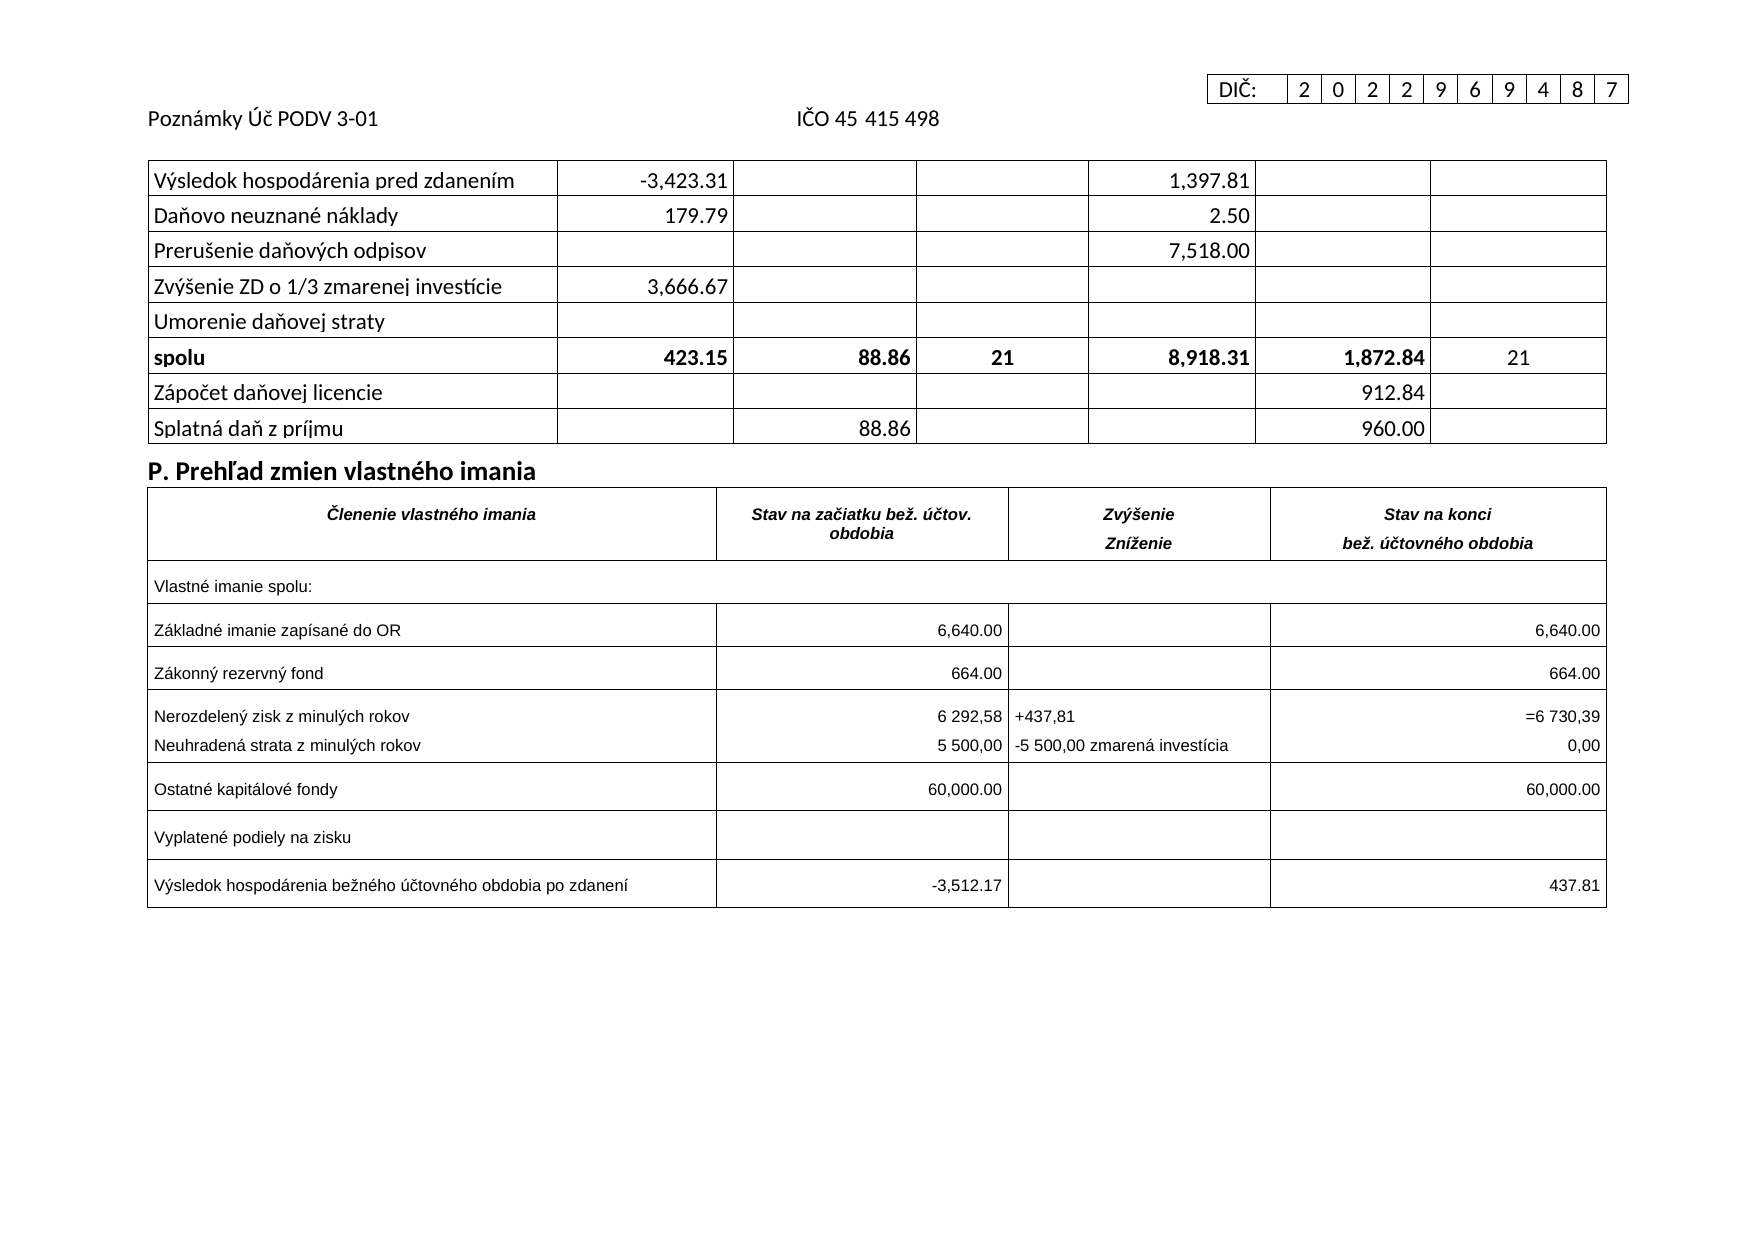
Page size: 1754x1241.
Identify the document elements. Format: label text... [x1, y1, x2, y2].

table_cell Zápočet daňovej licencie [149, 374, 557, 408]
table_cell 2,50 [1089, 196, 1255, 231]
table_cell 912,84 [1256, 374, 1430, 408]
table_cell [1089, 267, 1255, 302]
table_cell 60 000,00 [1271, 763, 1606, 810]
table_cell [1256, 161, 1430, 195]
table_cell [1089, 409, 1255, 443]
table_cell [1431, 267, 1606, 302]
table_cell [558, 303, 733, 337]
table_cell [1009, 860, 1270, 907]
table_cell [1256, 232, 1430, 266]
table_cell Vyplatené podiely na zisku [148, 811, 716, 858]
table_cell 88,86 [734, 338, 916, 372]
table_header Zvýšenie Zníženie [1009, 488, 1270, 559]
table_cell [1271, 811, 1606, 858]
table_cell Výsledok hospodárenia bežného účtovného obdobia po zdanení [148, 860, 716, 907]
table_cell 437,81 [1271, 860, 1606, 907]
table_cell [558, 409, 733, 443]
table_cell [917, 232, 1088, 266]
table_cell 960,00 [1256, 409, 1430, 443]
table_cell Prerušenie daňových odpisov [149, 232, 557, 266]
table_cell [1009, 604, 1270, 646]
table_cell [1256, 267, 1430, 302]
table_cell [1009, 647, 1270, 689]
table_cell [717, 811, 1008, 858]
table_cell 6 640,00 [717, 604, 1008, 646]
table_cell 21 [917, 338, 1088, 372]
table_cell Nerozdelený zisk z minulých rokov Neuhradená strata z minulých rokov [148, 690, 716, 762]
table_cell Ostatné kapitálové fondy [148, 763, 716, 810]
table_cell Splatná daň z príjmu [149, 409, 557, 443]
table_cell 179,79 [558, 196, 733, 231]
table_cell [1089, 303, 1255, 337]
table_cell Umorenie daňovej straty [149, 303, 557, 337]
table_cell [1431, 409, 1606, 443]
table_cell [1431, 196, 1606, 231]
table_header Členenie vlastného imania [148, 488, 716, 559]
table_cell Zákonný rezervný fond [148, 647, 716, 689]
text P. Prehľad zmien vlastného imania [148, 454, 1606, 487]
table_cell -3 512,17 [717, 860, 1008, 907]
table_cell 3 666,67 [558, 267, 733, 302]
table_cell [1431, 374, 1606, 408]
table_cell [1009, 763, 1270, 810]
table_cell 6 640,00 [1271, 604, 1606, 646]
table_cell [734, 267, 916, 302]
table_cell [1256, 303, 1430, 337]
table_cell [1256, 196, 1430, 231]
table_cell 6 292,58 5 500,00 [717, 690, 1008, 762]
table_cell [917, 303, 1088, 337]
table_cell [917, 161, 1088, 195]
table_cell 423,15 [558, 338, 733, 372]
table_cell [734, 161, 916, 195]
table_cell 1 872,84 [1256, 338, 1430, 372]
table_cell [734, 232, 916, 266]
table_cell [558, 374, 733, 408]
table_cell =6 730,39 0,00 [1271, 690, 1606, 762]
table_cell [734, 374, 916, 408]
table_header Stav na začiatku bež. účtov. obdobia [717, 488, 1008, 559]
table_cell 8 918,31 [1089, 338, 1255, 372]
table_cell [558, 232, 733, 266]
table_cell [734, 196, 916, 231]
table_cell 60 000,00 [717, 763, 1008, 810]
table_cell Výsledok hospodárenia pred zdanením [149, 161, 557, 195]
table_cell Zvýšenie ZD o 1/3 zmarenej investície [149, 267, 557, 302]
table_cell 1 397,81 [1089, 161, 1255, 195]
table_cell [917, 196, 1088, 231]
table_cell 7 518,00 [1089, 232, 1255, 266]
table_cell [1431, 161, 1606, 195]
table_cell [1089, 374, 1255, 408]
table_cell [917, 374, 1088, 408]
table_cell +437,81 -5 500,00 zmarená investícia [1009, 690, 1270, 762]
table_cell 88,86 [734, 409, 916, 443]
table_cell [1009, 811, 1270, 858]
table_cell spolu [149, 338, 557, 372]
table_cell [917, 409, 1088, 443]
table_cell 664,00 [1271, 647, 1606, 689]
table_cell -3 423,31 [558, 161, 733, 195]
table_cell Daňovo neuznané náklady [149, 196, 557, 231]
table_cell Vlastné imanie spolu: [148, 561, 1606, 603]
table_cell [1431, 303, 1606, 337]
table_cell 664,00 [717, 647, 1008, 689]
table_cell Základné imanie zapísané do OR [148, 604, 716, 646]
table_cell 21 [1431, 338, 1606, 372]
table_cell [734, 303, 916, 337]
table_cell [1431, 232, 1606, 266]
table_cell [917, 267, 1088, 302]
table_header Stav na konci bež. účtovného obdobia [1271, 488, 1606, 559]
